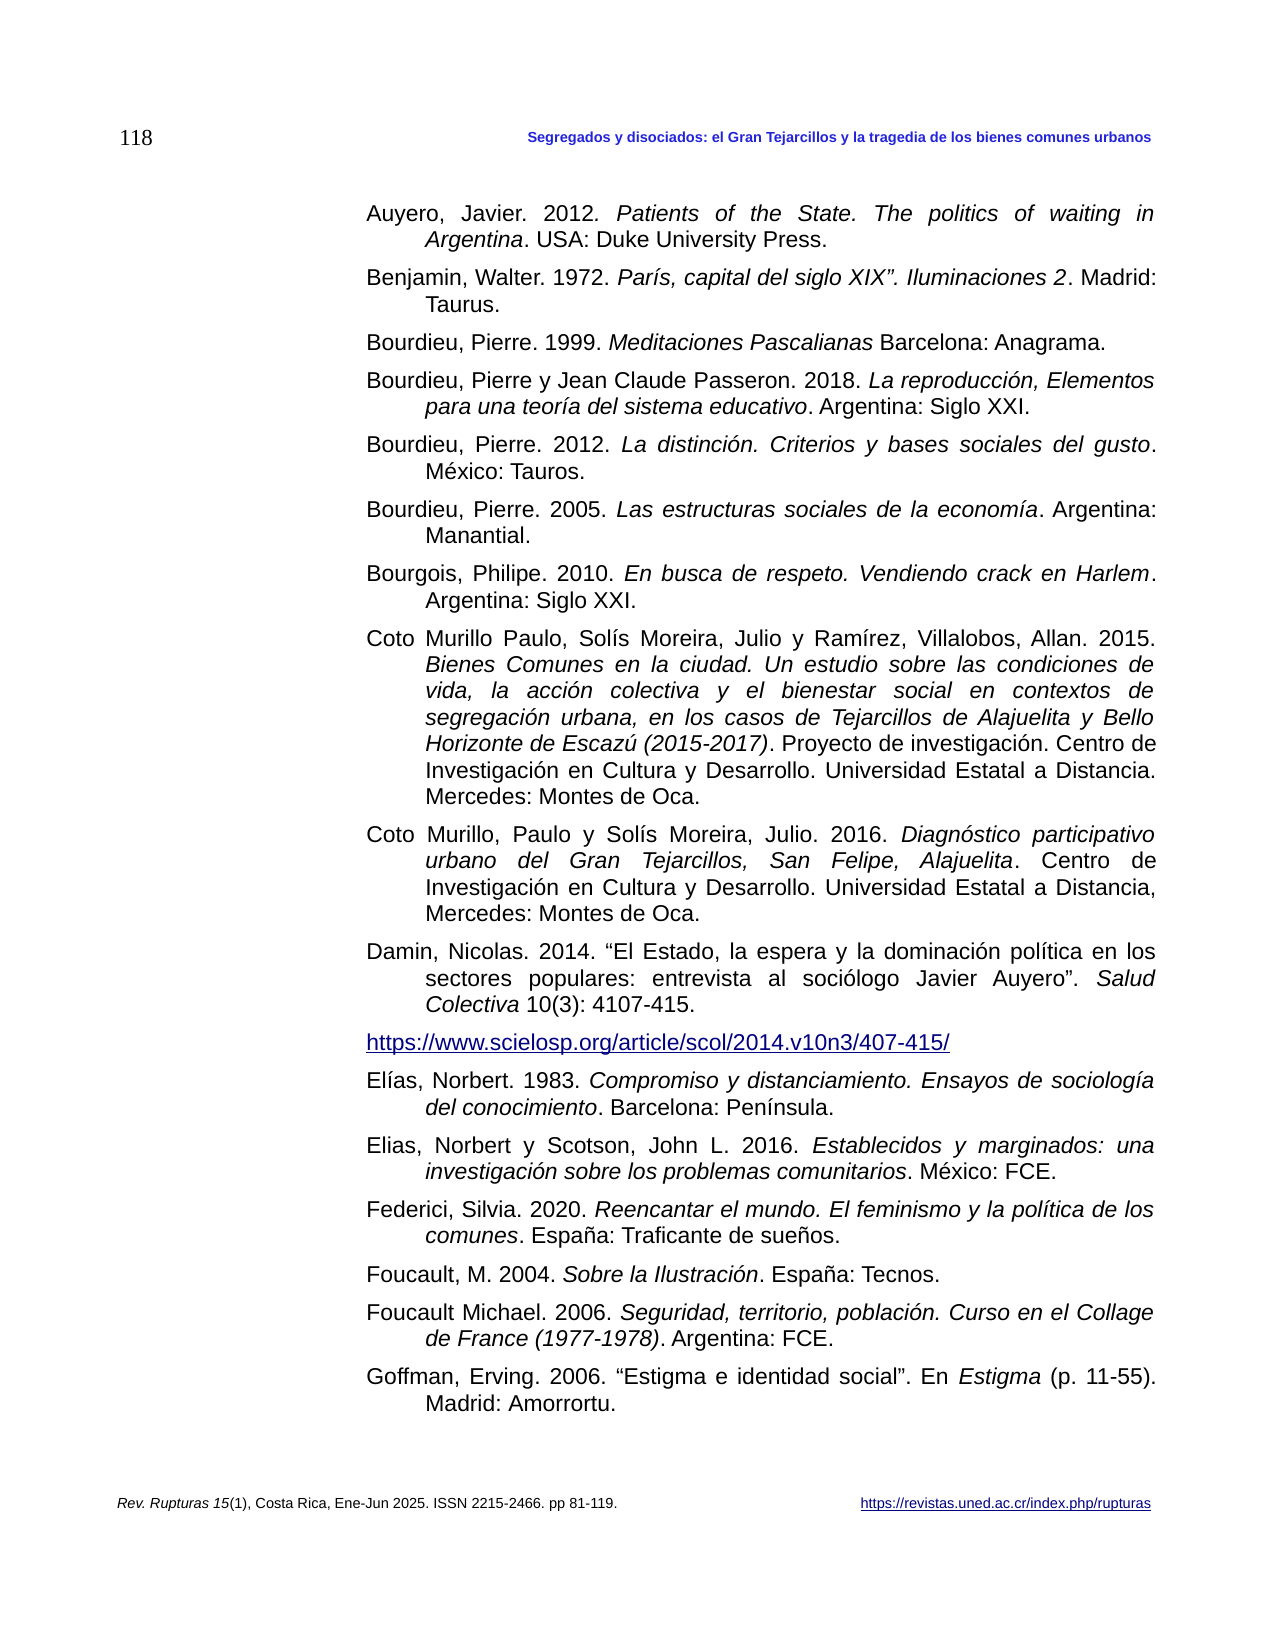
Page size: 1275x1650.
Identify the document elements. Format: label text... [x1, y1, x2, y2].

text Bourdieu, Pierre y Jean Claude Passeron. 2018. La reproducción, Elementos para una teoría del sistema educativo. Argentina: Siglo XXI. [366, 367, 1157, 419]
text Bourgois, Philipe. 2010. En busca de respeto. Vendiendo crack en Harlem. Argentina: Siglo XXI. [366, 560, 1157, 613]
text https://www.scielosp.org/article/scol/2014.v10n3/407-415/ [366, 1029, 1157, 1055]
text Foucault Michael. 2006. Seguridad, territorio, población. Curso en el Collage de France (1977-1978). Argentina: FCE. [366, 1299, 1157, 1351]
text Elias, Norbert y Scotson, John L. 2016. Establecidos y marginados: una investigación sobre los problemas comunitarios. México: FCE. [366, 1132, 1157, 1184]
text Auyero, Javier. 2012. Patients of the State. The politics of waiting in Argentina. USA: Duke University Press. [366, 200, 1157, 252]
text Damin, Nicolas. 2014. “El Estado, la espera y la dominación política en los sectores populares: entrevista al sociólogo Javier Auyero”. Salud Colectiva 10(3): 4107-415. [366, 938, 1157, 1017]
text Benjamin, Walter. 1972. París, capital del siglo XIX”. Iluminaciones 2. Madrid: Taurus. [366, 264, 1157, 317]
text Bourdieu, Pierre. 1999. Meditaciones Pascalianas Barcelona: Anagrama. [366, 329, 1157, 355]
text Foucault, M. 2004. Sobre la Ilustración. España: Tecnos. [366, 1261, 1157, 1287]
text Bourdieu, Pierre. 2005. Las estructuras sociales de la economía. Argentina: Manantial. [366, 496, 1157, 548]
text Federici, Silvia. 2020. Reencantar el mundo. El feminismo y la política de los comunes. España: Traficante de sueños. [366, 1196, 1157, 1249]
text Coto Murillo Paulo, Solís Moreira, Julio y Ramírez, Villalobos, Allan. 2015. Bienes Comunes en la ciudad. Un estudio sobre las condiciones de vida, la acción colectiva y el bienestar social en contextos de segregación urbana, en los casos de Tejarcillos de Alajuelita y Bello Horizonte de Escazú (2015-2017). Proyecto de investigación. Centro de Investigación en Cultura y Desarrollo. Universidad Estatal a Distancia. Mercedes: Montes de Oca. [366, 625, 1157, 809]
text Bourdieu, Pierre. 2012. La distinción. Criterios y bases sociales del gusto. México: Tauros. [366, 431, 1157, 484]
text Coto Murillo, Paulo y Solís Moreira, Julio. 2016. Diagnóstico participativo urbano del Gran Tejarcillos, San Felipe, Alajuelita. Centro de Investigación en Cultura y Desarrollo. Universidad Estatal a Distancia, Mercedes: Montes de Oca. [366, 821, 1157, 926]
text Elías, Norbert. 1983. Compromiso y distanciamiento. Ensayos de sociología del conocimiento. Barcelona: Península. [366, 1067, 1157, 1120]
text Goffman, Erving. 2006. “Estigma e identidad social”. En Estigma (p. 11-55). Madrid: Amorrortu. [366, 1363, 1157, 1416]
